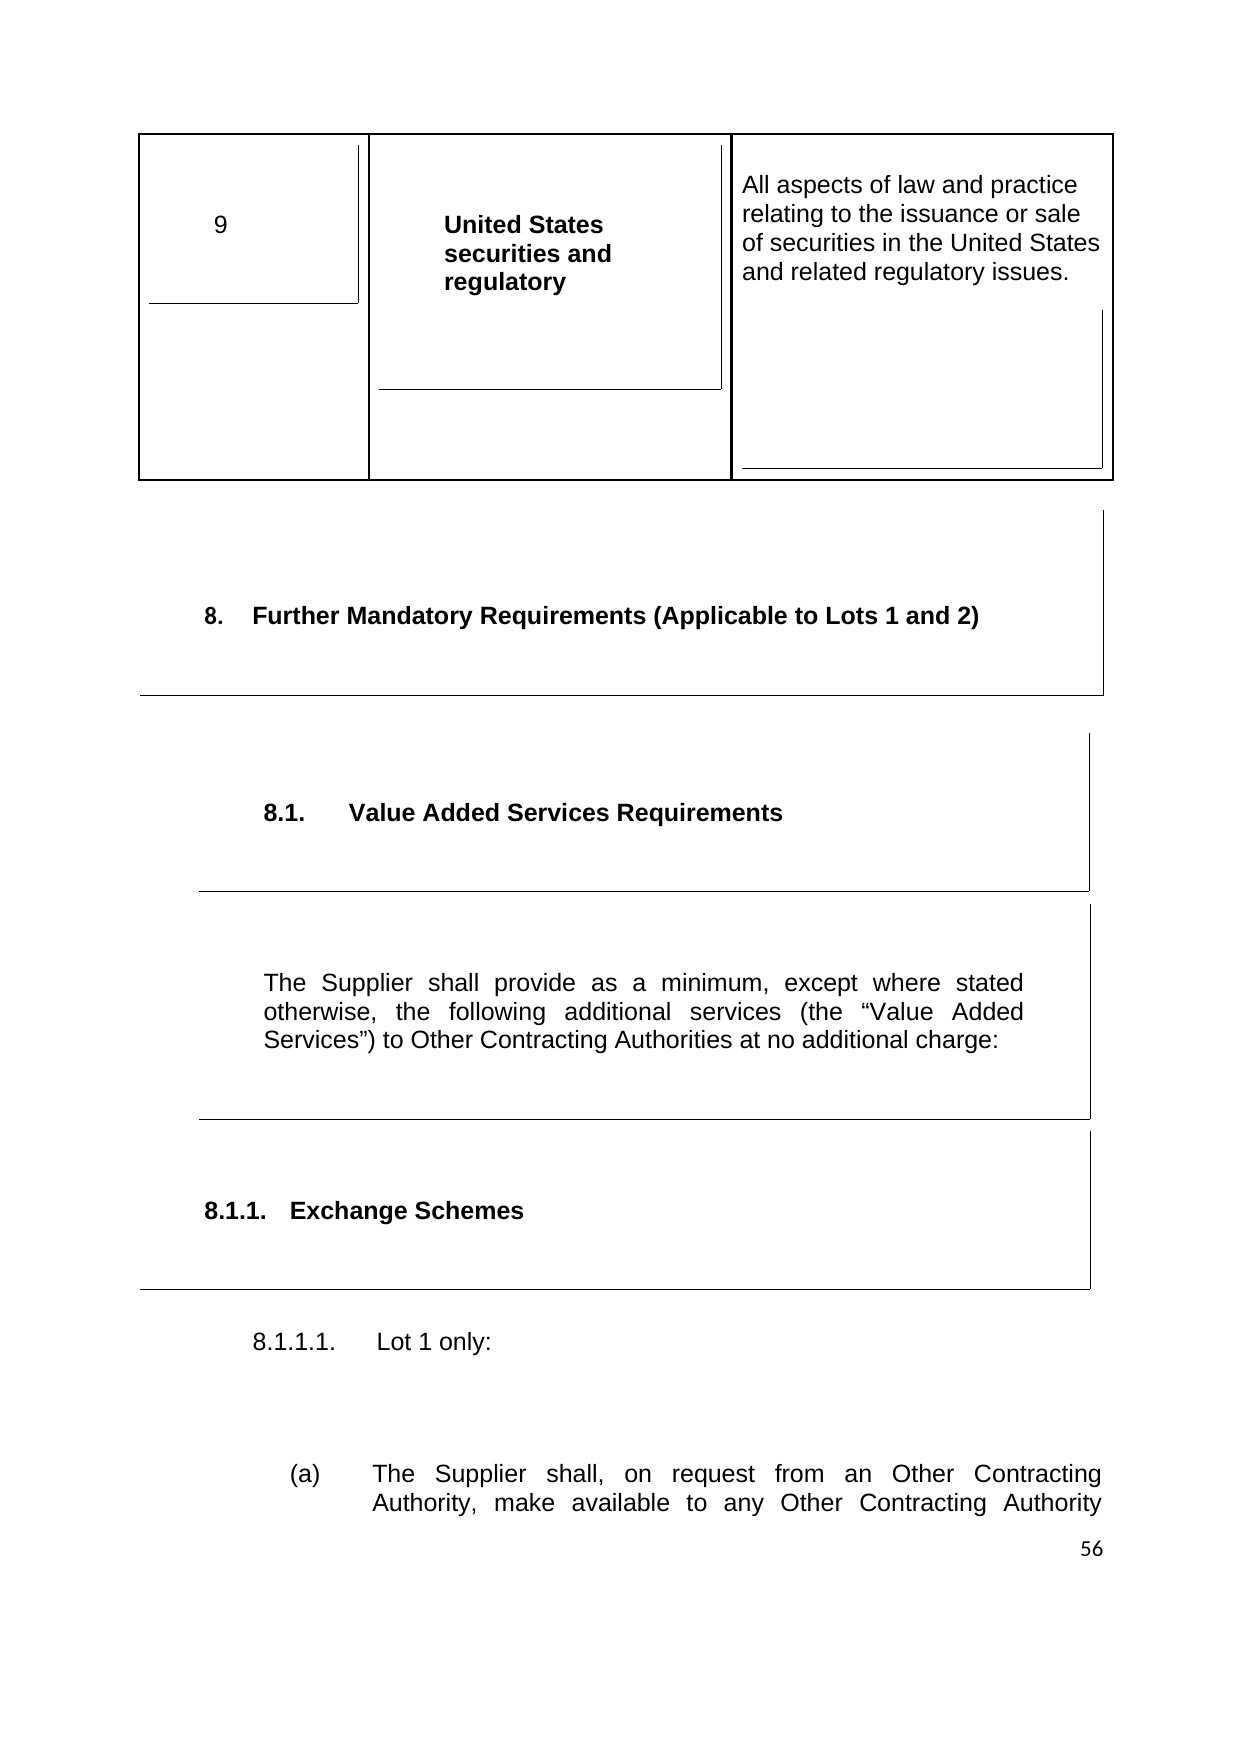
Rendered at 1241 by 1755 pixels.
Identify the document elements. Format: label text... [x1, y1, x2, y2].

list The Supplier shall, on request from an Other Contracting Authority, make available to any Other Contracting Authority [289, 1459, 1103, 1517]
list Lot 1 only: [252, 1327, 1103, 1356]
list Exchange Schemes [139, 1131, 1090, 1289]
list Further Mandatory Requirements (Applicable to Lots 1 and 2) [139, 600, 1103, 696]
text The Supplier shall provide as a minimum, except where stated otherwise, the following additional services (the “Value Added Services”) to Other Contracting Authorities at no additional charge: [199, 903, 1090, 1119]
table_cell United States securities and regulatory [370, 135, 730, 479]
list Value Added Services Requirements [199, 733, 1089, 891]
table_cell 9 [140, 135, 368, 479]
table_cell All aspects of law and practice relating to the issuance or sale of securities in the United States and related regulatory issues. [733, 135, 1112, 479]
